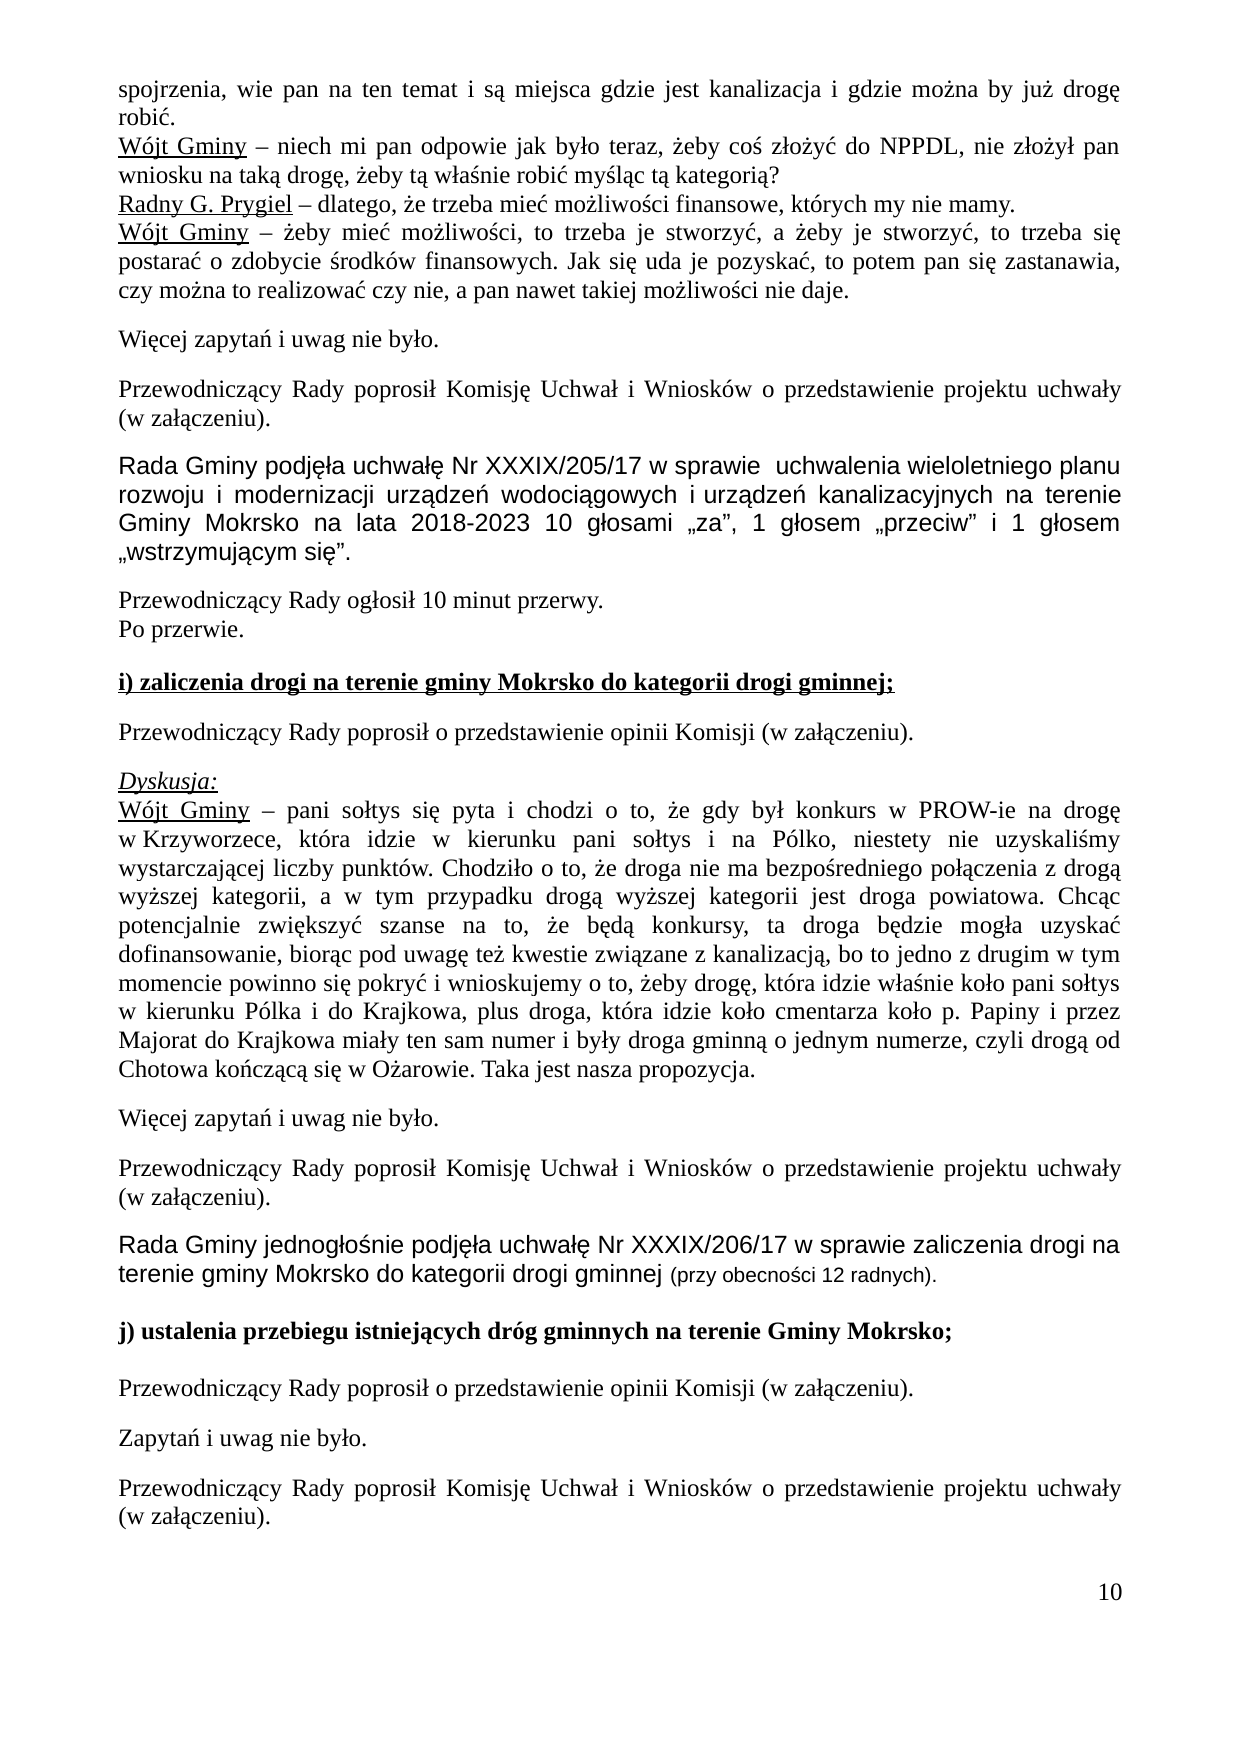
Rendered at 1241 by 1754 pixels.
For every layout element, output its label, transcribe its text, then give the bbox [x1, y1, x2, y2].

text Przewodniczący Rady poprosił o przedstawienie opinii Komisji (w załączeniu). [118, 1373, 1122, 1402]
text Wójt Gminy – żeby mieć możliwości, to trzeba je stworzyć, a żeby je stworzyć, to trzeba się postarać o zdobycie środków finansowych. Jak się uda je pozyskać, to potem pan się zastanawia, czy można to realizować czy nie, a pan nawet takiej możliwości nie daje. [118, 217, 1122, 304]
text i) zaliczenia drogi na terenie gminy Mokrsko do kategorii drogi gminnej; [118, 667, 1122, 695]
text Przewodniczący Rady poprosił Komisję Uchwał i Wniosków o przedstawienie projektu uchwały (w załączeniu). [118, 1473, 1122, 1530]
text Zapytań i uwag nie było. [118, 1423, 1122, 1452]
text Rada Gminy jednogłośnie podjęła uchwałę Nr XXXIX/206/17 w sprawie zaliczenia drogi na terenie gminy Mokrsko do kategorii drogi gminnej (przy obecności 12 radnych). [118, 1230, 1122, 1287]
text Dyskusja: [118, 766, 1122, 795]
text Przewodniczący Rady poprosił Komisję Uchwał i Wniosków o przedstawienie projektu uchwały (w załączeniu). [118, 1153, 1122, 1211]
text Więcej zapytań i uwag nie było. [118, 324, 1122, 353]
text Wójt Gminy – pani sołtys się pyta i chodzi o to, że gdy był konkurs w PROW-ie na drogę w Krzyworzece, która idzie w kierunku pani sołtys i na Pólko, niestety nie uzyskaliśmy wystarczającej liczby punktów. Chodziło o to, że droga nie ma bezpośredniego połączenia z drogą wyższej kategorii, a w tym przypadku drogą wyższej kategorii jest droga powiatowa. Chcąc potencjalnie zwiększyć szanse na to, że będą konkursy, ta droga będzie mogła uzyskać dofinansowanie, biorąc pod uwagę też kwestie związane z kanalizacją, bo to jedno z drugim w tym momencie powinno się pokryć i wnioskujemy o to, żeby drogę, która idzie właśnie koło pani sołtys w kierunku Pólka i do Krajkowa, plus droga, która idzie koło cmentarza koło p. Papiny i przez Majorat do Krajkowa miały ten sam numer i były droga gminną o jednym numerze, czyli drogą od Chotowa kończącą się w Ożarowie. Taka jest nasza propozycja. [118, 795, 1122, 1083]
text Przewodniczący Rady poprosił Komisję Uchwał i Wniosków o przedstawienie projektu uchwały (w załączeniu). [118, 374, 1122, 432]
text Po przerwie. [118, 614, 1122, 642]
text Radny G. Prygiel – dlatego, że trzeba mieć możliwości finansowe, których my nie mamy. [118, 189, 1122, 217]
text Przewodniczący Rady ogłosił 10 minut przerwy. [118, 585, 1122, 614]
text Wójt Gminy – niech mi pan odpowie jak było teraz, żeby coś złożyć do NPPDL, nie złożył pan wniosku na taką drogę, żeby tą właśnie robić myśląc tą kategorią? [118, 131, 1122, 189]
text j) ustalenia przebiegu istniejących dróg gminnych na terenie Gminy Mokrsko; [118, 1316, 1122, 1345]
text Przewodniczący Rady poprosił o przedstawienie opinii Komisji (w załączeniu). [118, 717, 1122, 746]
text spojrzenia, wie pan na ten temat i są miejsca gdzie jest kanalizacja i gdzie można by już drogę robić. [118, 74, 1122, 131]
text Rada Gminy podjęła uchwałę Nr XXXIX/205/17 w sprawie uchwalenia wieloletniego planu rozwoju i modernizacji urządzeń wodociągowych i urządzeń kanalizacyjnych na terenie Gminy Mokrsko na lata 2018-2023 10 głosami „za”, 1 głosem „przeciw” i 1 głosem „wstrzymującym się”. [118, 451, 1122, 566]
text Więcej zapytań i uwag nie było. [118, 1103, 1122, 1132]
